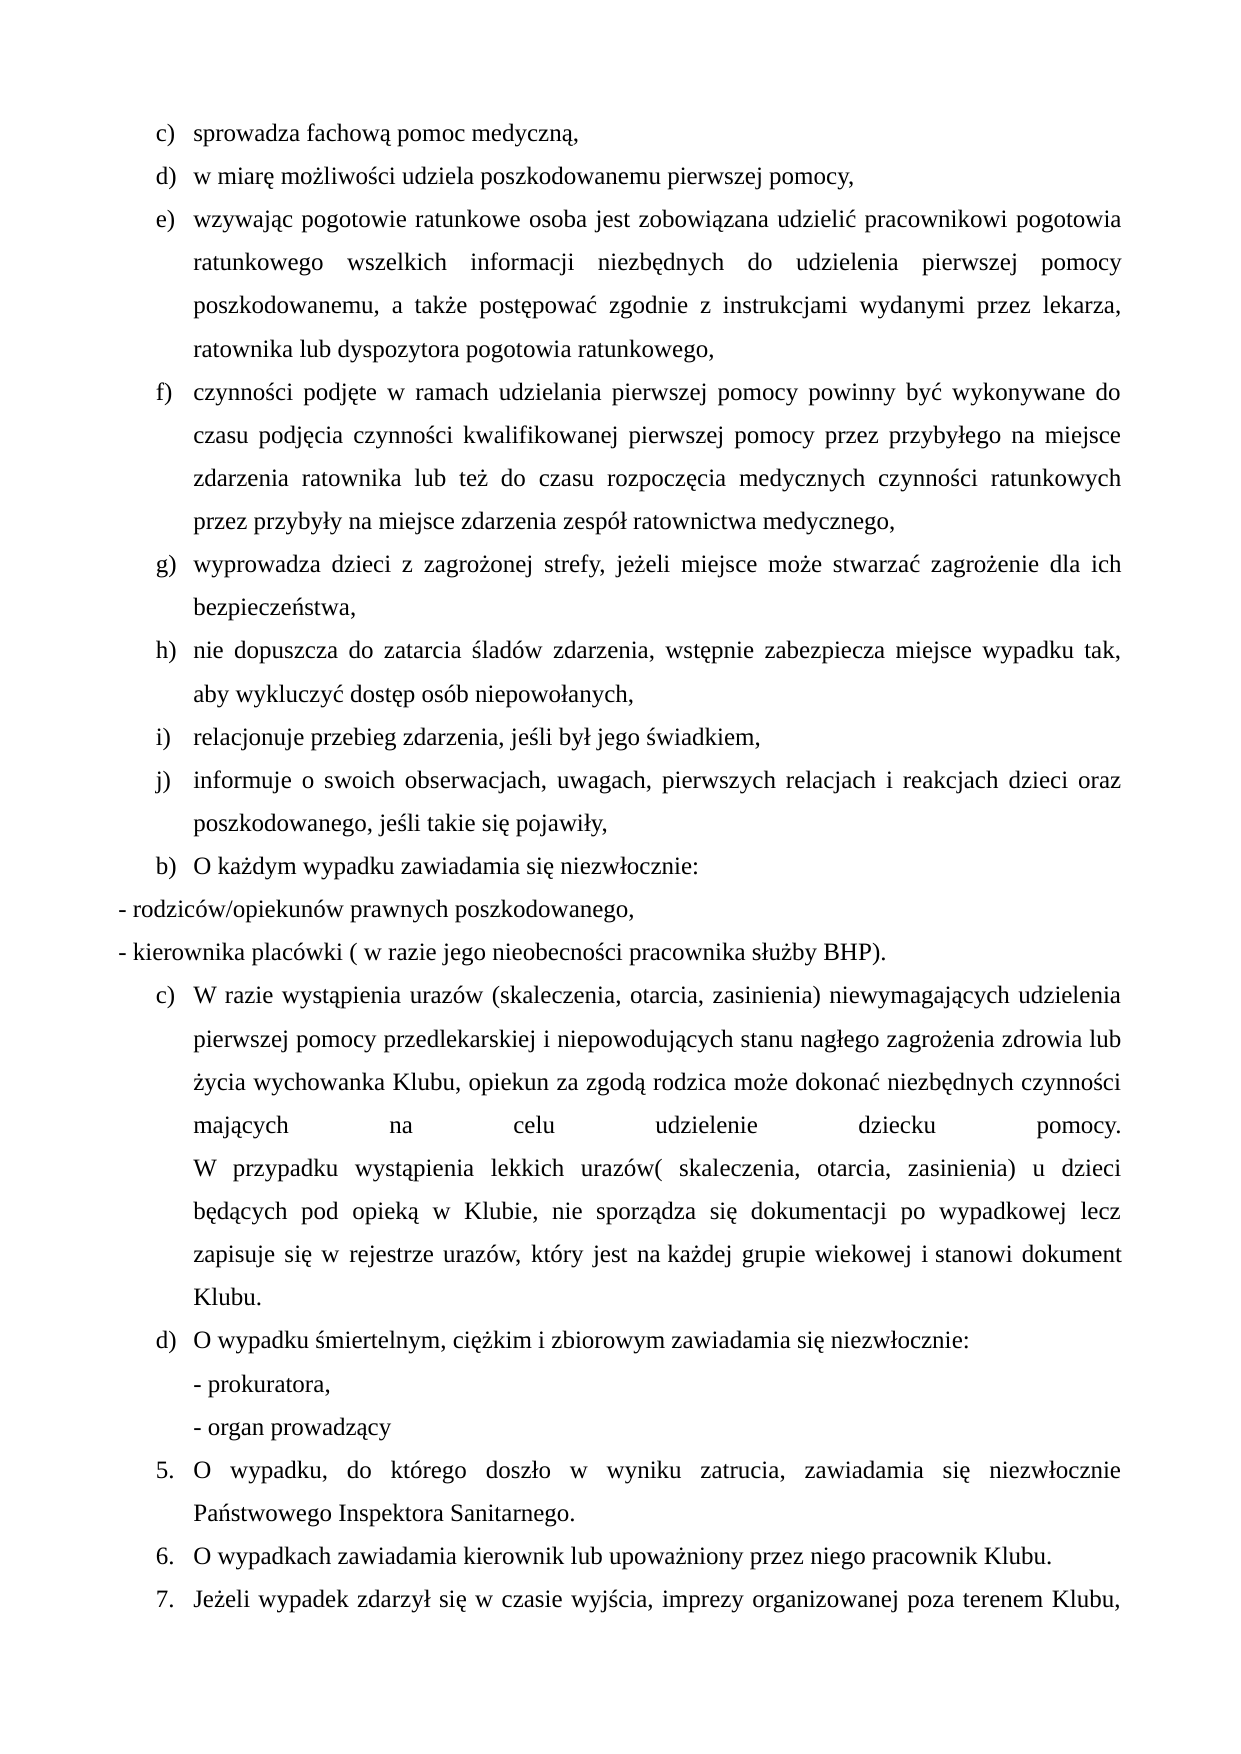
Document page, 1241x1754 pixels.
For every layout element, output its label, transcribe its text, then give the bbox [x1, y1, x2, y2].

list relacjonuje przebieg zdarzenia, jeśli był jego świadkiem, [156, 722, 1122, 751]
list W razie wystąpienia urazów (skaleczenia, otarcia, zasinienia) niewymagających udzielenia pierwszej pomocy przedlekarskiej i niepowodujących stanu nagłego zagrożenia zdrowia lub życia wychowanka Klubu, opiekun za zgodą rodzica może dokonać niezbędnych czynności mających na celu udzielenie dziecku pomocy. W przypadku wystąpienia lekkich urazów( skaleczenia, otarcia, zasinienia) u dzieci będących pod opieką w Klubie, nie sporządza się dokumentacji po wypadkowej lecz zapisuje się w rejestrze urazów, który jest na każdej grupie wiekowej i stanowi dokument Klubu. [156, 981, 1122, 1311]
list wyprowadza dzieci z zagrożonej strefy, jeżeli miejsce może stwarzać zagrożenie dla ich bezpieczeństwa, [156, 549, 1122, 621]
list O każdym wypadku zawiadamia się niezwłocznie: [156, 851, 1122, 880]
text - kierownika placówki ( w razie jego nieobecności pracownika służby BHP). [118, 937, 1122, 966]
list O wypadkach zawiadamia kierownik lub upoważniony przez niego pracownik Klubu. [156, 1541, 1122, 1570]
list O wypadku, do którego doszło w wyniku zatrucia, zawiadamia się niezwłocznie Państwowego Inspektora Sanitarnego. [156, 1455, 1122, 1527]
text - rodziców/opiekunów prawnych poszkodowanego, [118, 894, 1122, 923]
list wzywając pogotowie ratunkowe osoba jest zobowiązana udzielić pracownikowi pogotowia ratunkowego wszelkich informacji niezbędnych do udzielenia pierwszej pomocy poszkodowanemu, a także postępować zgodnie z instrukcjami wydanymi przez lekarza, ratownika lub dyspozytora pogotowia ratunkowego, [156, 204, 1122, 362]
list w miarę możliwości udziela poszkodowanemu pierwszej pomocy, [156, 161, 1122, 190]
list O wypadku śmiertelnym, ciężkim i zbiorowym zawiadamia się niezwłocznie: [156, 1326, 1122, 1354]
list Jeżeli wypadek zdarzył się w czasie wyjścia, imprezy organizowanej poza terenem Klubu, [156, 1584, 1122, 1613]
list sprowadza fachową pomoc medyczną, [156, 118, 1122, 147]
list nie dopuszcza do zatarcia śladów zdarzenia, wstępnie zabezpiecza miejsce wypadku tak, aby wykluczyć dostęp osób niepowołanych, [156, 636, 1122, 707]
list - prokuratora, [193, 1369, 1122, 1397]
list informuje o swoich obserwacjach, uwagach, pierwszych relacjach i reakcjach dzieci oraz poszkodowanego, jeśli takie się pojawiły, [156, 765, 1122, 837]
list - organ prowadzący [193, 1412, 1122, 1441]
list czynności podjęte w ramach udzielania pierwszej pomocy powinny być wykonywane do czasu podjęcia czynności kwalifikowanej pierwszej pomocy przez przybyłego na miejsce zdarzenia ratownika lub też do czasu rozpoczęcia medycznych czynności ratunkowych przez przybyły na miejsce zdarzenia zespół ratownictwa medycznego, [156, 377, 1122, 535]
